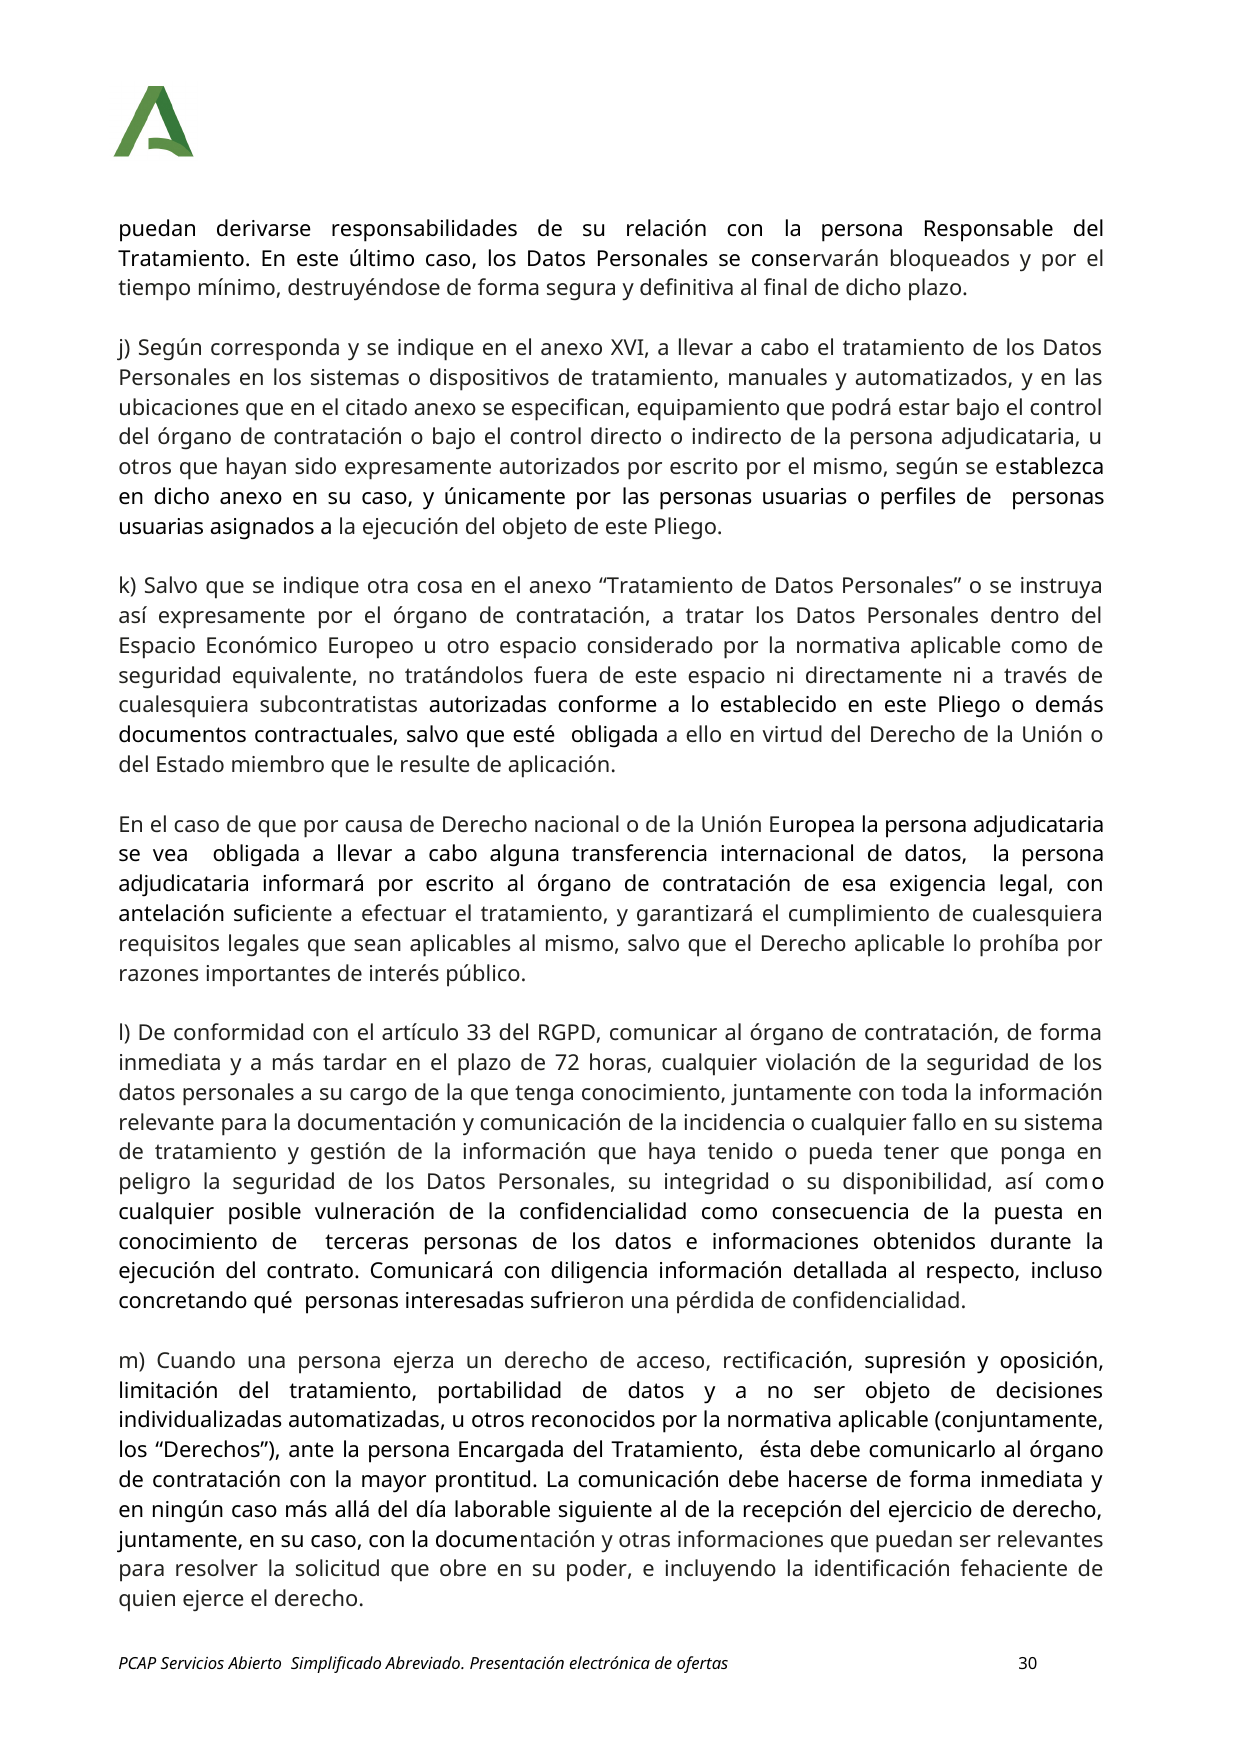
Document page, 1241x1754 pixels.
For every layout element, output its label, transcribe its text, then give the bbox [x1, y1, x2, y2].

text En el caso de que por causa de Derecho nacional o de la Unión Europea la persona adjudicataria se vea obligada a llevar a cabo alguna transferencia internacional de datos, la persona adjudicataria informará por escrito al órgano de contratación de esa exigencia legal, con antelación suficiente a efectuar el tratamiento, y garantizará el cumplimiento de cualesquiera requisitos legales que sean aplicables al mismo, salvo que el Derecho aplicable lo prohíba por razones importantes de interés público. [118, 808, 1104, 987]
picture [109, 81, 198, 161]
text j) Según corresponda y se indique en el anexo XVI, a llevar a cabo el tratamiento de los Datos Personales en los sistemas o dispositivos de tratamiento, manuales y automatizados, y en las ubicaciones que en el citado anexo se especifican, equipamiento que podrá estar bajo el control del órgano de contratación o bajo el control directo o indirecto de la persona adjudicataria, u otros que hayan sido expresamente autorizados por escrito por el mismo, según se establezca en dicho anexo en su caso, y únicamente por las personas usuarias o perfiles de personas usuarias asignados a la ejecución del objeto de este Pliego. [118, 332, 1104, 540]
text l) De conformidad con el artículo 33 del RGPD, comunicar al órgano de contratación, de forma inmediata y a más tardar en el plazo de 72 horas, cualquier violación de la seguridad de los datos personales a su cargo de la que tenga conocimiento, juntamente con toda la información relevante para la documentación y comunicación de la incidencia o cualquier fallo en su sistema de tratamiento y gestión de la información que haya tenido o pueda tener que ponga en peligro la seguridad de los Datos Personales, su integridad o su disponibilidad, así como cualquier posible vulneración de la confidencialidad como consecuencia de la puesta en conocimiento de terceras personas de los datos e informaciones obtenidos durante la ejecución del contrato. Comunicará con diligencia información detallada al respecto, incluso concretando qué personas interesadas sufrieron una pérdida de confidencialidad. [118, 1017, 1104, 1315]
text m) Cuando una persona ejerza un derecho de acceso, rectificación, supresión y oposición, limitación del tratamiento, portabilidad de datos y a no ser objeto de decisiones individualizadas automatizadas, u otros reconocidos por la normativa aplicable (conjuntamente, los “Derechos”), ante la persona Encargada del Tratamiento, ésta debe comunicarlo al órgano de contratación con la mayor prontitud. La comunicación debe hacerse de forma inmediata y en ningún caso más allá del día laborable siguiente al de la recepción del ejercicio de derecho, juntamente, en su caso, con la documentación y otras informaciones que puedan ser relevantes para resolver la solicitud que obre en su poder, e incluyendo la identificación fehaciente de quien ejerce el derecho. [118, 1345, 1104, 1613]
text puedan derivarse responsabilidades de su relación con la persona Responsable del Tratamiento. En este último caso, los Datos Personales se conservarán bloqueados y por el tiempo mínimo, destruyéndose de forma segura y definitiva al final de dicho plazo. [118, 213, 1104, 302]
text k) Salvo que se indique otra cosa en el anexo “Tratamiento de Datos Personales” o se instruya así expresamente por el órgano de contratación, a tratar los Datos Personales dentro del Espacio Económico Europeo u otro espacio considerado por la normativa aplicable como de seguridad equivalente, no tratándolos fuera de este espacio ni directamente ni a través de cualesquiera subcontratistas autorizadas conforme a lo establecido en este Pliego o demás documentos contractuales, salvo que esté obligada a ello en virtud del Derecho de la Unión o del Estado miembro que le resulte de aplicación. [118, 570, 1104, 779]
